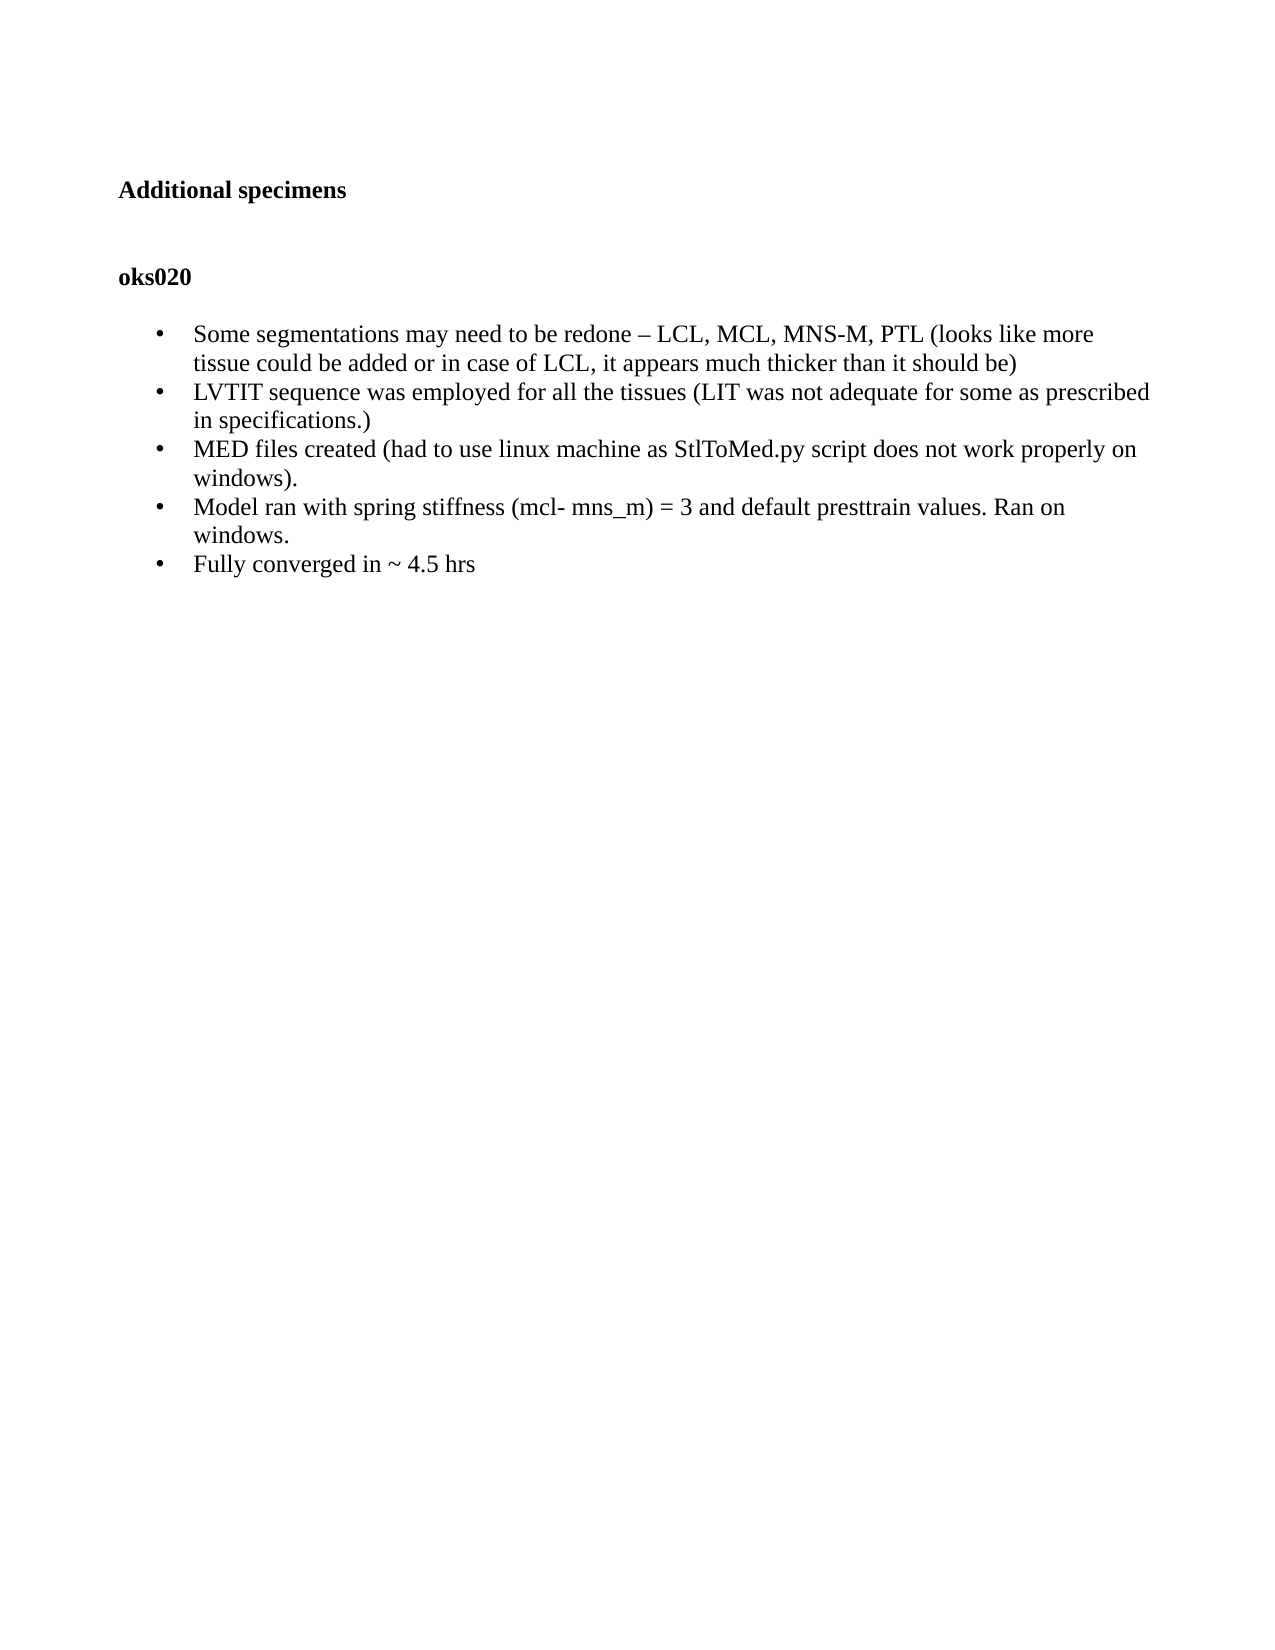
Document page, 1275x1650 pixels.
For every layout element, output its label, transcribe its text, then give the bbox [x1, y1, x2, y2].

text Additional specimens [118, 176, 1157, 204]
list Fully converged in ~ 4.5 hrs [156, 549, 1157, 578]
text oks020 [118, 262, 1157, 291]
list LVTIT sequence was employed for all the tissues (LIT was not adequate for some as prescribed in specifications.) [156, 377, 1157, 434]
list Some segmentations may need to be redone – LCL, MCL, MNS-M, PTL (looks like more tissue could be added or in case of LCL, it appears much thicker than it should be) [156, 319, 1157, 377]
list MED files created (had to use linux machine as StlToMed.py script does not work properly on windows). [156, 434, 1157, 492]
list Model ran with spring stiffness (mcl- mns_m) = 3 and default presttrain values. Ran on windows. [156, 492, 1157, 549]
